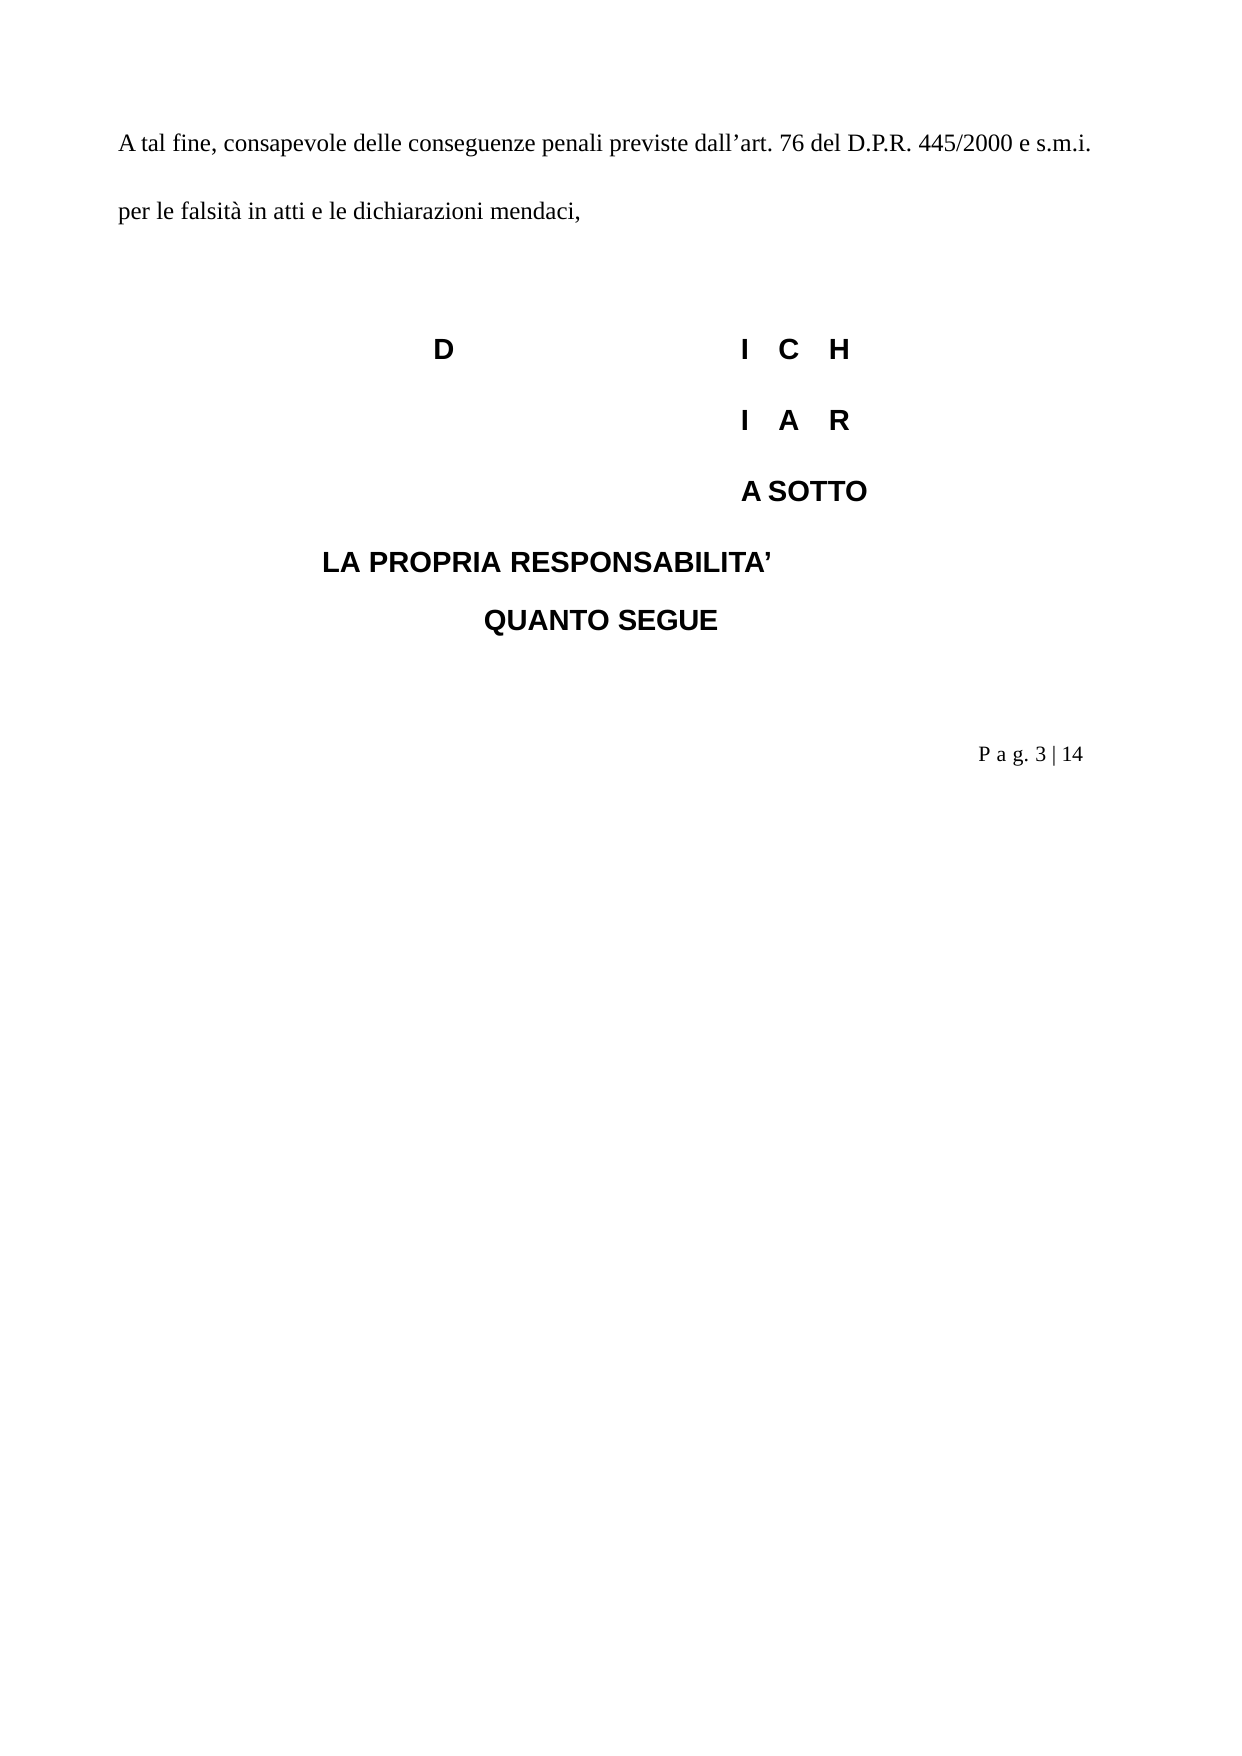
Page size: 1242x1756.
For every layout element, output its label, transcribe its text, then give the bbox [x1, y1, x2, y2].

text A tal fine, consapevole delle conseguenze penali previste dall’art. 76 del D.P.R. 445/2000 e s.m.i. per le falsità in atti e le dichiarazioni mendaci, [118, 128, 1124, 242]
text QUANTO SEGUE [176, 603, 1027, 661]
text P a g. 3 | 14 [64, 741, 1083, 780]
subtitle D I C H I A R A SOTTO LA PROPRIA RESPONSABILITA’ [322, 314, 882, 597]
